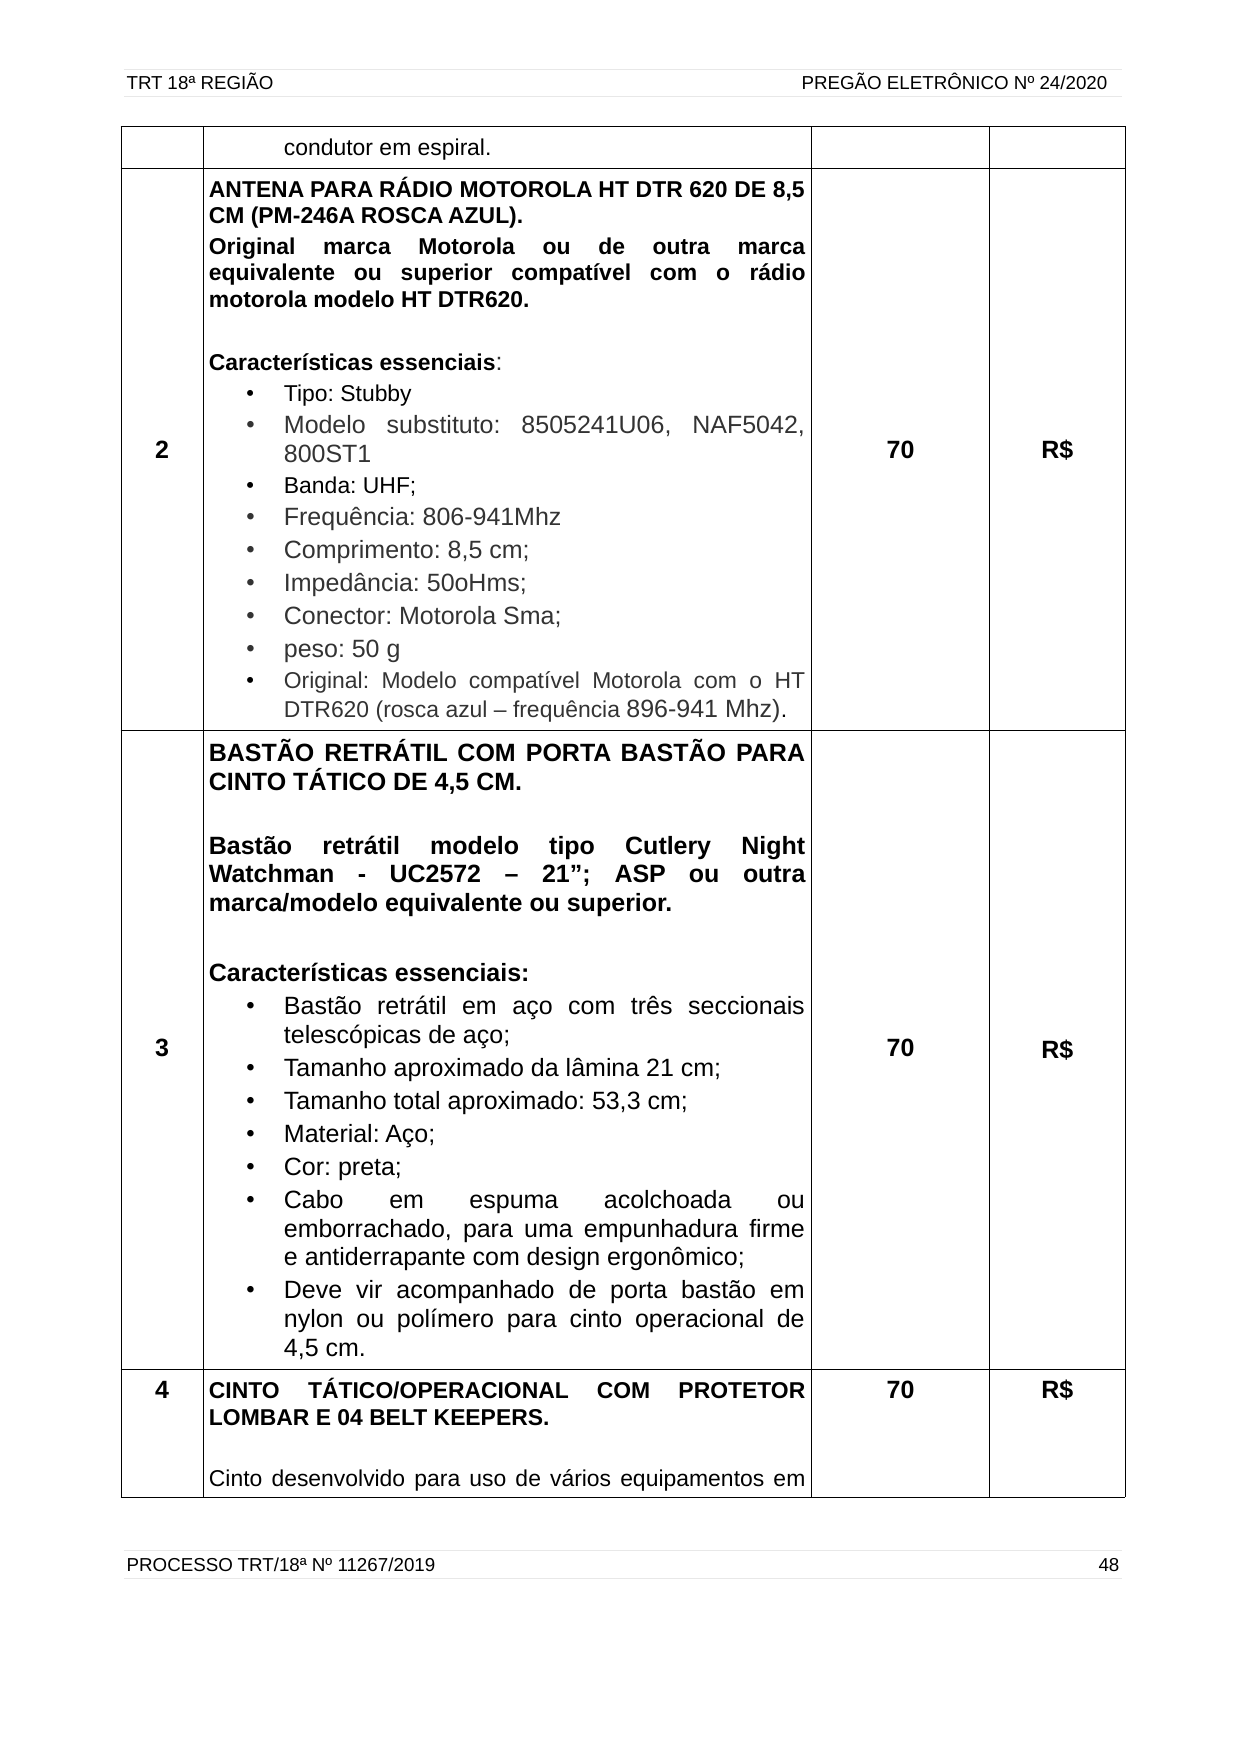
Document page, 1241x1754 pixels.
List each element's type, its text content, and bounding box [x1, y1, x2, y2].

table_cell [122, 127, 203, 168]
table_cell condutor em espiral. [204, 127, 811, 168]
table_cell 3 [122, 731, 203, 1369]
table_cell BASTÃO RETRÁTIL COM PORTA BASTÃO PARA CINTO TÁTICO DE 4,5 CM. Bastão retrátil modelo tipo Cutlery Night Watchman - UC2572 – 21”; ASP ou outra marca/modelo equivalente ou superior. Características essenciais: Bastão retrátil em aço com três seccionais telescópicas de aço; Tamanho aproximado da lâmina 21 cm; Tamanho total aproximado: 53,3 cm; Material: Aço; Cor: preta; Cabo em espuma acolchoada ou emborrachado, para uma empunhadura firme e antiderrapante com design ergonômico; Deve vir acompanhado de porta bastão em nylon ou polímero para cinto operacional de 4,5 cm. [204, 731, 811, 1369]
table_cell 70 [812, 731, 989, 1369]
table_cell 4 [122, 1370, 203, 1497]
table_cell 70 [812, 1370, 989, 1497]
table_cell [812, 127, 989, 168]
table_cell R$ [990, 169, 1125, 730]
table_cell 2 [122, 169, 203, 730]
table_cell [990, 127, 1125, 168]
table_cell R$ [990, 731, 1125, 1369]
table_cell R$ [990, 1370, 1125, 1497]
table_cell CINTO TÁTICO/OPERACIONAL COM PROTETOR LOMBAR E 04 BELT KEEPERS. Cinto desenvolvido para uso de vários equipamentos em [204, 1370, 811, 1497]
table_cell 70 [812, 169, 989, 730]
table_cell ANTENA PARA RÁDIO MOTOROLA HT DTR 620 DE 8,5 CM (PM-246A ROSCA AZUL). Original marca Motorola ou de outra marca equivalente ou superior compatível com o rádio motorola modelo HT DTR620. Características essenciais: Tipo: Stubby Modelo substituto: 8505241U06, NAF5042, 800ST1 Banda: UHF; Frequência: 806-941Mhz Comprimento: 8,5 cm; Impedância: 50oHms; Conector: Motorola Sma; peso: 50 g Original: Modelo compatível Motorola com o HT DTR620 (rosca azul – frequência 896-941 Mhz). [204, 169, 811, 730]
